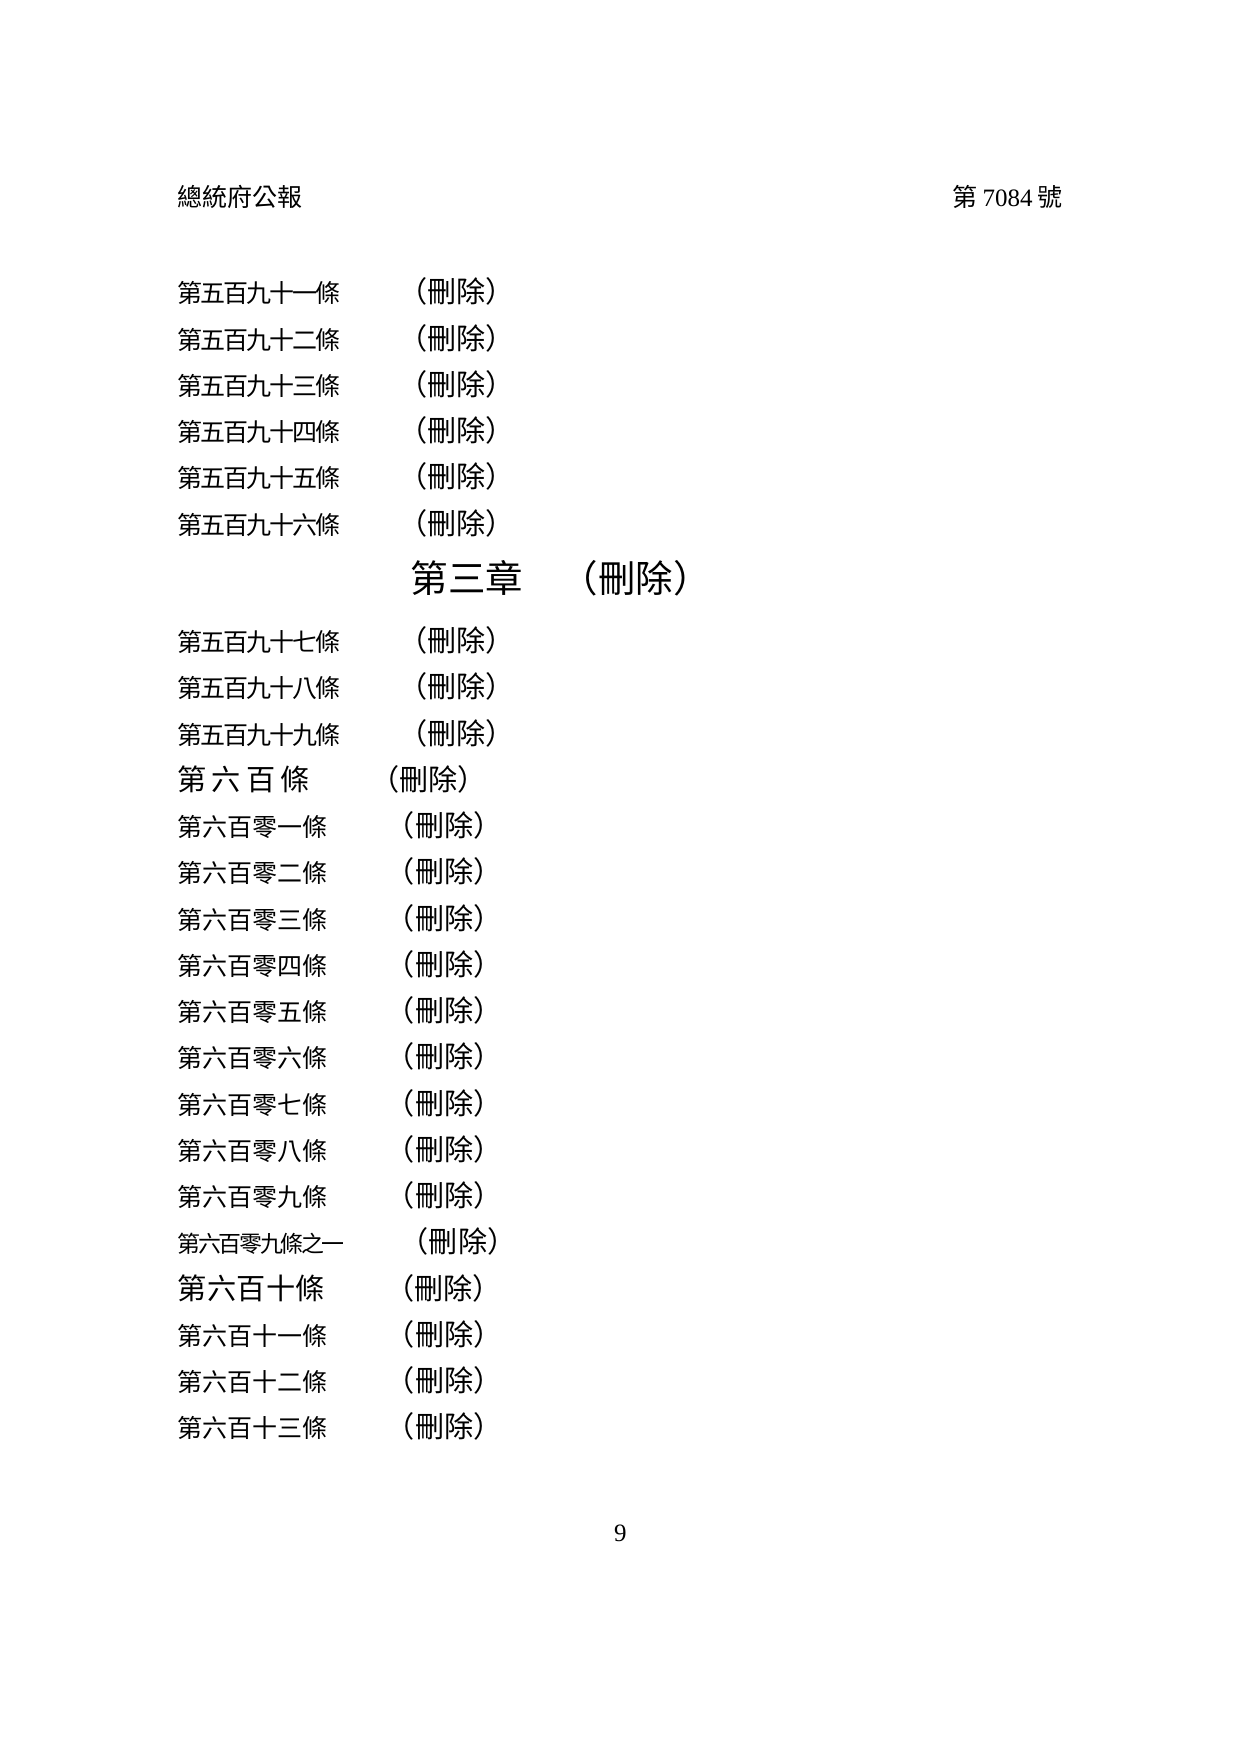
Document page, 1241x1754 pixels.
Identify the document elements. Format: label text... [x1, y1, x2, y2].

text 第六百十三條 （刪除） [177, 1401, 1063, 1447]
text 第六百十條 （刪除） [177, 1262, 1063, 1308]
text 第五百九十七條 （刪除） [177, 614, 1063, 661]
text 第三章 （刪除） [411, 556, 1063, 602]
text 第六百零三條 （刪除） [177, 892, 1063, 938]
text 第六百十一條 （刪除） [177, 1308, 1063, 1354]
text 第六百條 （刪除） [177, 753, 1063, 799]
text 第五百九十五條 （刪除） [177, 451, 1063, 497]
text 第五百九十三條 （刪除） [177, 358, 1063, 404]
text 第六百零七條 （刪除） [177, 1077, 1063, 1123]
text 第五百九十八條 （刪除） [177, 661, 1063, 707]
text 第五百九十九條 （刪除） [177, 707, 1063, 753]
text 第六百零四條 （刪除） [177, 938, 1063, 984]
text 第五百九十四條 （刪除） [177, 404, 1063, 451]
text 第六百零一條 （刪除） [177, 799, 1063, 846]
text 第六百零六條 （刪除） [177, 1031, 1063, 1077]
text 第六百零二條 （刪除） [177, 846, 1063, 892]
text 第五百九十六條 （刪除） [177, 497, 1063, 543]
text 第五百九十二條 （刪除） [177, 312, 1063, 358]
text 第五百九十一條 （刪除） [177, 266, 1063, 312]
text 第六百零九條 （刪除） [177, 1169, 1063, 1216]
text 第六百十二條 （刪除） [177, 1354, 1063, 1401]
text 第六百零八條 （刪除） [177, 1123, 1063, 1169]
text 第六百零五條 （刪除） [177, 984, 1063, 1031]
text 第六百零九條之一 （刪除） [177, 1216, 1063, 1262]
